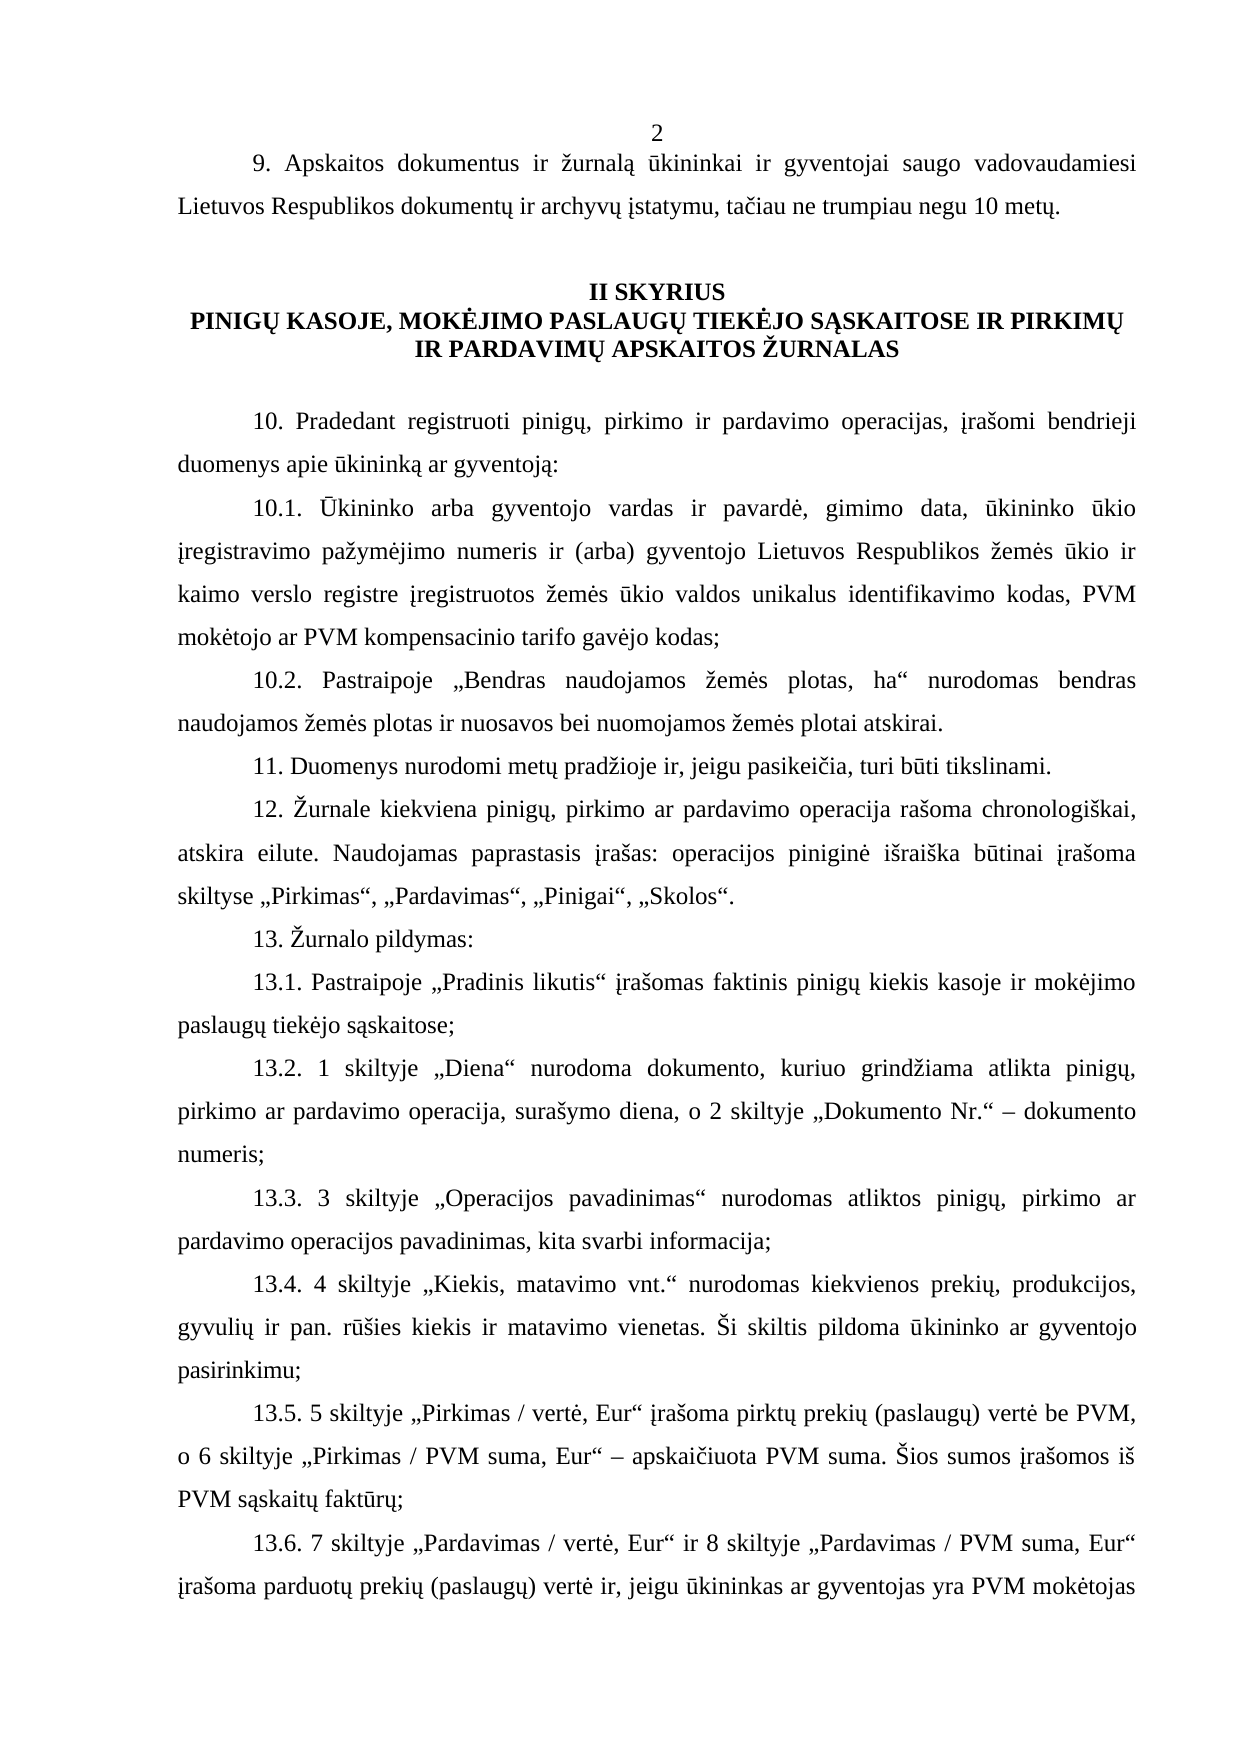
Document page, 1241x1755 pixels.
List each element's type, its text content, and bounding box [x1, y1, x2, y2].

text 10. Pradedant registruoti pinigų, pirkimo ir pardavimo operacijas, įrašomi bendrieji duomenys apie ūkininką ar gyventoją: [177, 406, 1137, 478]
text 10.1. Ūkininko arba gyventojo vardas ir pavardė, gimimo data, ūkininko ūkio įregistravimo pažymėjimo numeris ir (arba) gyventojo Lietuvos Respublikos žemės ūkio ir kaimo verslo registre įregistruotos žemės ūkio valdos unikalus identifikavimo kodas, PVM mokėtojo ar PVM kompensacinio tarifo gavėjo kodas; [177, 493, 1137, 651]
text 10.2. Pastraipoje „Bendras naudojamos žemės plotas, ha“ nurodomas bendras naudojamos žemės plotas ir nuosavos bei nuomojamos žemės plotai atskirai. [177, 665, 1137, 737]
text PINIGŲ KASOJE, MOKĖJIMO PASLAUGŲ TIEKĖJO SĄSKAITOSE IR PIRKIMŲ IR PARDAVIMŲ APSKAITOS ŽURNALAS [177, 306, 1137, 363]
text 13.2. 1 skiltyje „Diena“ nurodoma dokumento, kuriuo grindžiama atlikta pinigų, pirkimo ar pardavimo operacija, surašymo diena, o 2 skiltyje „Dokumento Nr.“ – dokumento numeris; [177, 1053, 1137, 1168]
text 12. Žurnale kiekviena pinigų, pirkimo ar pardavimo operacija rašoma chronologiškai, atskira eilute. Naudojamas paprastasis įrašas: operacijos piniginė išraiška būtinai įrašoma skiltyse „Pirkimas“, „Pardavimas“, „Pinigai“, „Skolos“. [177, 794, 1137, 909]
text 13.5. 5 skiltyje „Pirkimas / vertė, Eur“ įrašoma pirktų prekių (paslaugų) vertė be PVM, o 6 skiltyje „Pirkimas / PVM suma, Eur“ – apskaičiuota PVM suma. Šios sumos įrašomos iš PVM sąskaitų faktūrų; [177, 1398, 1137, 1513]
text 13.4. 4 skiltyje „Kiekis, matavimo vnt.“ nurodomas kiekvienos prekių, produkcijos, gyvulių ir pan. rūšies kiekis ir matavimo vienetas. Ši skiltis pildoma ūkininko ar gyventojo pasirinkimu; [177, 1269, 1137, 1384]
text 9. Apskaitos dokumentus ir žurnalą ūkininkai ir gyventojai saugo vadovaudamiesi Lietuvos Respublikos dokumentų ir archyvų įstatymu, tačiau ne trumpiau negu 10 metų. [177, 148, 1137, 219]
text 13.3. 3 skiltyje „Operacijos pavadinimas“ nurodomas atliktos pinigų, pirkimo ar pardavimo operacijos pavadinimas, kita svarbi informacija; [177, 1183, 1137, 1254]
text 13. Žurnalo pildymas: [177, 924, 1137, 953]
text 13.1. Pastraipoje „Pradinis likutis“ įrašomas faktinis pinigų kiekis kasoje ir mokėjimo paslaugų tiekėjo sąskaitose; [177, 967, 1137, 1039]
text 13.6. 7 skiltyje „Pardavimas / vertė, Eur“ ir 8 skiltyje „Pardavimas / PVM suma, Eur“ įrašoma parduotų prekių (paslaugų) vertė ir, jeigu ūkininkas ar gyventojas yra PVM mokėtojas [177, 1528, 1137, 1599]
text 11. Duomenys nurodomi metų pradžioje ir, jeigu pasikeičia, turi būti tikslinami. [177, 751, 1137, 780]
text II SKYRIUS [177, 277, 1137, 306]
